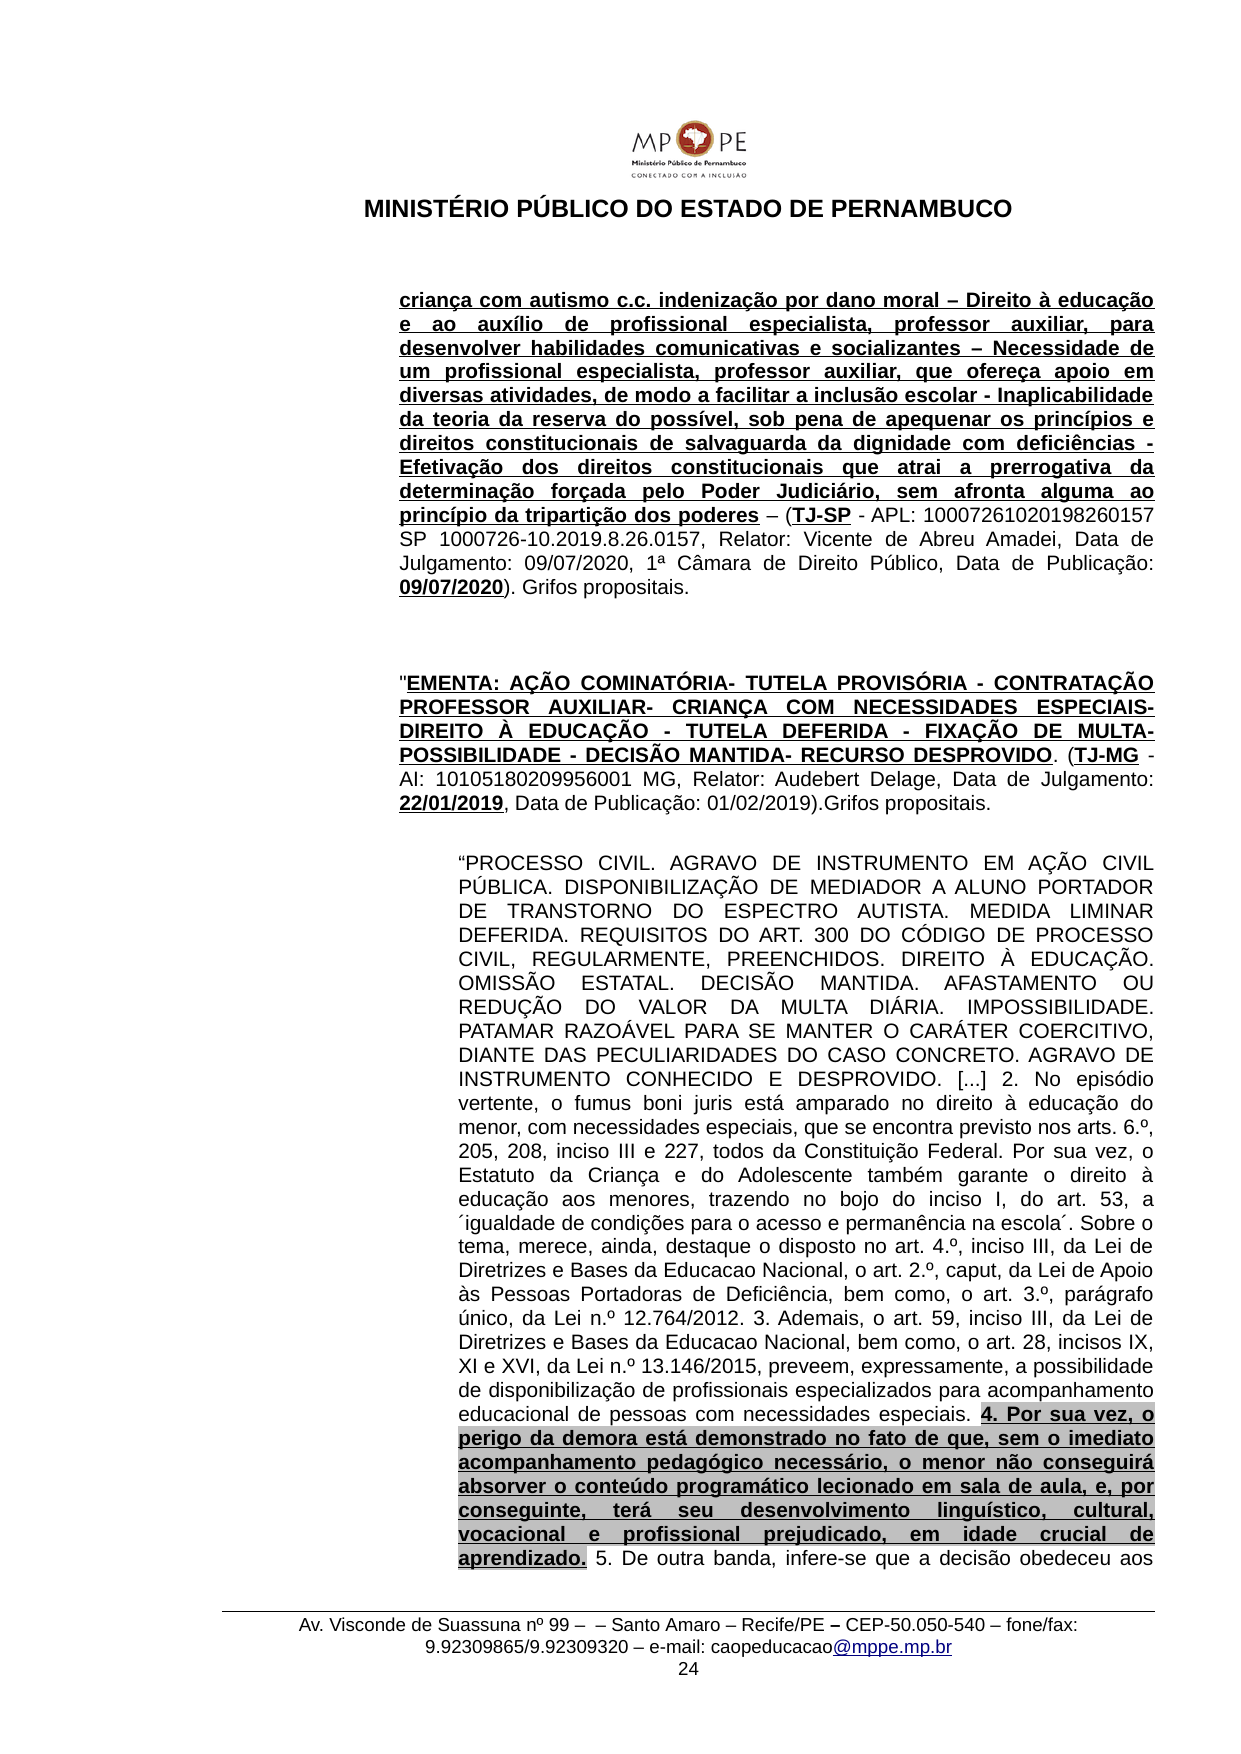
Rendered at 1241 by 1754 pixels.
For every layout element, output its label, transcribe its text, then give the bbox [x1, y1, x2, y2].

text DIREITO À EDUCAÇÃO - TUTELA DEFERIDA - FIXAÇÃO DE MULTA- [399, 717, 1155, 740]
picture [604, 103, 773, 194]
text absorver o conteúdo programático lecionado em sala de aula, e, por [458, 1472, 1155, 1495]
text criança com autismo c.c. indenização por dano moral – Direito à educação [399, 287, 1155, 308]
text determinação forçada pelo Poder Judiciário, sem afronta alguma ao [399, 477, 1155, 500]
text vocacional e profissional prejudicado, em idade crucial de [458, 1520, 1155, 1543]
text um profissional especialista, professor auxiliar, que ofereça apoio em [399, 357, 1155, 380]
text acompanhamento pedagógico necessário, o menor não conseguirá [458, 1448, 1155, 1471]
text direitos constitucionais de salvaguarda da dignidade com deficiências - Efetivação dos direitos constitucionais que atrai a prerrogativa da [399, 429, 1155, 476]
text diversas atividades, de modo a facilitar a inclusão escolar - Inaplicabilidade da teoria da reserva do possível, sob pena de apequenar os princípios e [399, 381, 1155, 428]
text princípio da tripartição dos poderes – (TJ-SP - APL: 10007261020198260157 SP 1000726-10.2019.8.26.0157, Relator: Vicente de Abreu Amadei, Data de Julgamento: 09/07/2020, 1ª Câmara de Direito Público, Data de Publicação: 09/07/2020). Grifos propositais. [399, 501, 1155, 599]
text desenvolver habilidades comunicativas e socializantes – Necessidade de [399, 333, 1155, 356]
text POSSIBILIDADE - DECISÃO MANTIDA- RECURSO DESPROVIDO. (TJ-MG - AI: 10105180209956001 MG, Relator: Audebert Delage, Data de Julgamento: 22/01/2019, Data de Publicação: 01/02/2019).Grifos propositais. [399, 741, 1155, 814]
text “PROCESSO CIVIL. AGRAVO DE INSTRUMENTO EM AÇÃO CIVIL PÚBLICA. DISPONIBILIZAÇÃO DE MEDIADOR A ALUNO PORTADOR DE TRANSTORNO DO ESPECTRO AUTISTA. MEDIDA LIMINAR DEFERIDA. REQUISITOS DO ART. 300 DO CÓDIGO DE PROCESSO CIVIL, REGULARMENTE, PREENCHIDOS. DIREITO À EDUCAÇÃO. OMISSÃO ESTATAL. DECISÃO MANTIDA. AFASTAMENTO OU REDUÇÃO DO VALOR DA MULTA DIÁRIA. IMPOSSIBILIDADE. PATAMAR RAZOÁVEL PARA SE MANTER O CARÁTER COERCITIVO, DIANTE DAS PECULIARIDADES DO CASO CONCRETO. AGRAVO DE INSTRUMENTO CONHECIDO E DESPROVIDO. [...] 2. No episódio vertente, o fumus boni juris está amparado no direito à educação do menor, com necessidades especiais, que se encontra previsto nos arts. 6.º, 205, 208, inciso III e 227, todos da Constituição Federal. Por sua vez, o Estatuto da Criança e do Adolescente também garante o direito à educação aos menores, trazendo no bojo do inciso I, do art. 53, a ´igualdade de condições para o acesso e permanência na escola´. Sobre o tema, merece, ainda, destaque o disposto no art. 4.º, inciso III, da Lei de Diretrizes e Bases da Educacao Nacional, o art. 2.º, caput, da Lei de Apoio às Pessoas Portadoras de Deficiência, bem como, o art. 3.º, parágrafo único, da Lei n.º 12.764/2012. 3. Ademais, o art. 59, inciso III, da Lei de Diretrizes e Bases da Educacao Nacional, bem como, o art. 28, incisos IX, XI e XVI, da Lei n.º 13.146/2015, preveem, expressamente, a possibilidade de disponibilização de profissionais especializados para acompanhamento educacional de pessoas com necessidades especiais. 4. Por sua vez, o perigo da demora está demonstrado no fato de que, sem o imediato [458, 851, 1155, 1447]
text aprendizado. 5. De outra banda, infere-se que a decisão obedeceu aos [458, 1544, 1155, 1570]
text conseguinte, terá seu desenvolvimento linguístico, cultural, [458, 1496, 1155, 1519]
text e ao auxílio de profissional especialista, professor auxiliar, para [399, 309, 1155, 332]
text "EMENTA: AÇÃO COMINATÓRIA- TUTELA PROVISÓRIA - CONTRATAÇÃO PROFESSOR AUXILIAR- CRIANÇA COM NECESSIDADES ESPECIAIS- [399, 671, 1155, 716]
